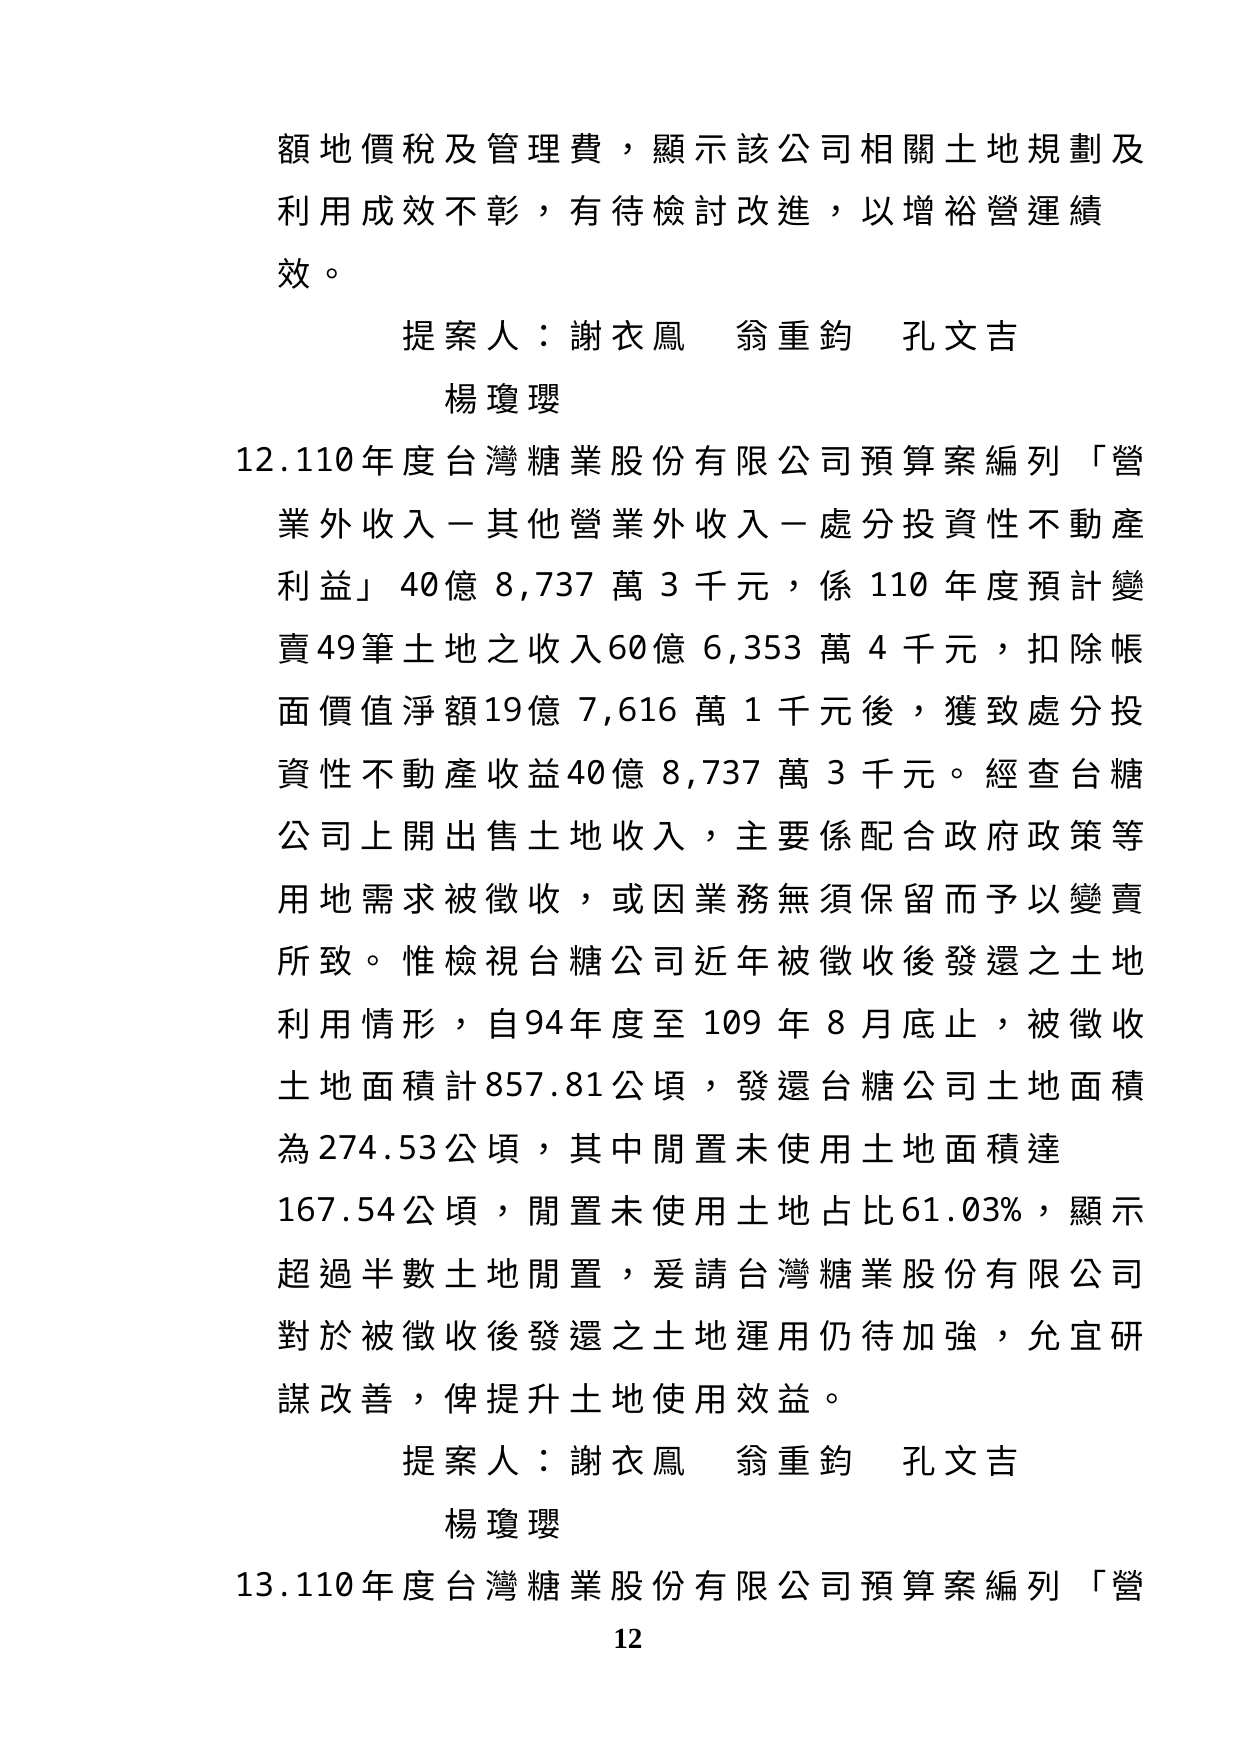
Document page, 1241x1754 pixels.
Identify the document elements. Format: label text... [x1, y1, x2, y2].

text 提案人：謝衣鳯 翁重鈞 孔文吉 楊瓊瓔 [384, 1417, 1044, 1542]
text 13.110年度台灣糖業股份有限公司預算案編列「營 [193, 1542, 1148, 1605]
text 額地價稅及管理費，顯示該公司相關土地規劃及利用成效不彰，有待檢討改進，以增裕營運績效。 [193, 105, 1148, 292]
text 12.110年度台灣糖業股份有限公司預算案編列「營業外收入－其他營業外收入－處分投資性不動產利益」40億8,737萬3千元，係110年度預計變賣49筆土地之收入60億6,353萬4千元，扣除帳面價值淨額19億7,616萬1千元後，獲致處分投資性不動產收益40億8,737萬3千元。經查台糖公司上開出售土地收入，主要係配合政府政策等用地需求被徵收，或因業務無須保留而予以變賣所致。惟檢視台糖公司近年被徵收後發還之土地利用情形，自94年度至109年8月底止，被徵收土地面積計857.81公頃，發還台糖公司土地面積為274.53公頃，其中閒置未使用土地面積達167.54公頃，閒置未使用土地占比61.03%，顯示超過半數土地閒置，爰請台灣糖業股份有限公司對於被徵收後發還之土地運用仍待加強，允宜研謀改善，俾提升土地使用效益。 [193, 417, 1148, 1417]
text 提案人：謝衣鳯 翁重鈞 孔文吉 楊瓊瓔 [384, 292, 1044, 417]
